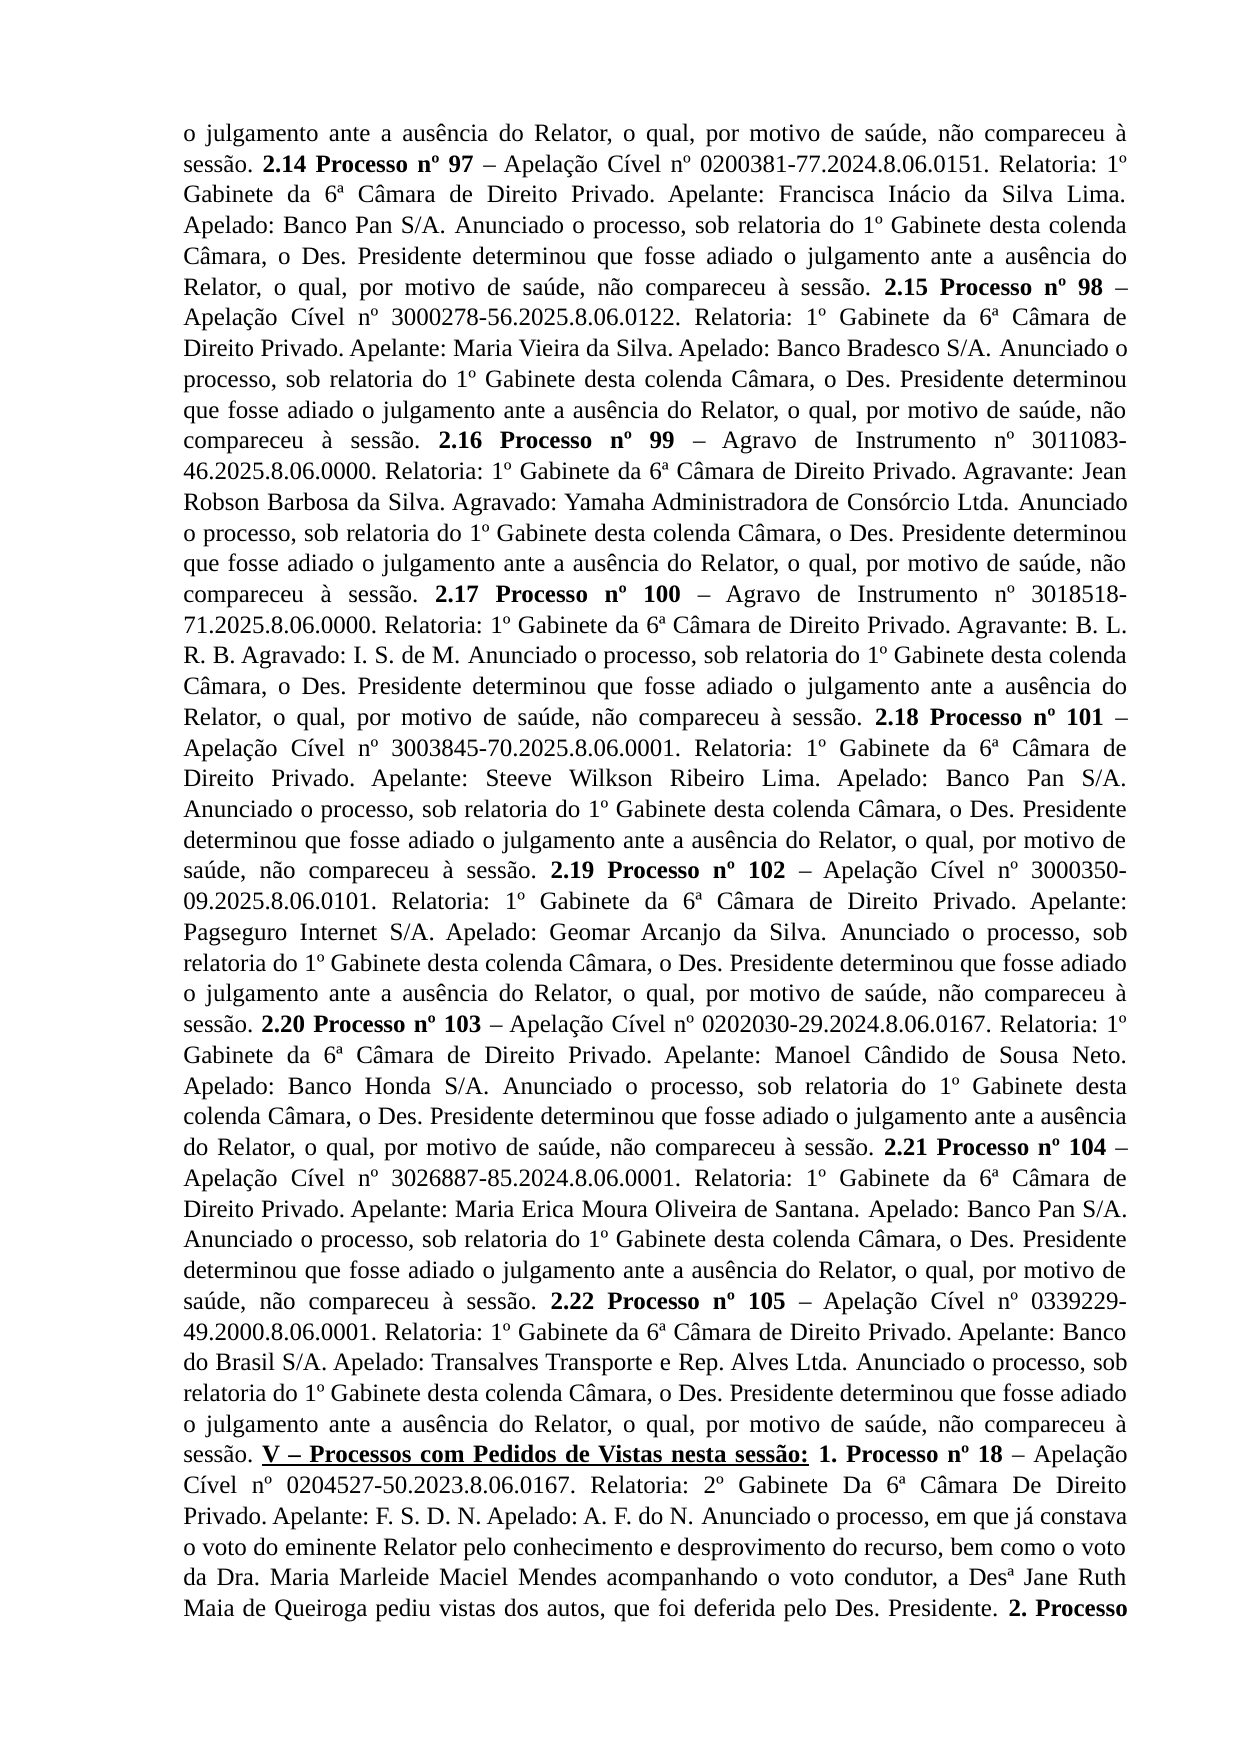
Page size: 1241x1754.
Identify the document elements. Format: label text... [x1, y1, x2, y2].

text o julgamento ante a ausência do Relator, o qual, por motivo de saúde, não compareceu à sessão. 2.14 Processo nº 97 – Apelação Cível nº 0200381-77.2024.8.06.0151. Relatoria: 1º Gabinete da 6ª Câmara de Direito Privado. Apelante: Francisca Inácio da Silva Lima. Apelado: Banco Pan S/A. Anunciado o processo, sob relatoria do 1º Gabinete desta colenda Câmara, o Des. Presidente determinou que fosse adiado o julgamento ante a ausência do Relator, o qual, por motivo de saúde, não compareceu à sessão. 2.15 Processo nº 98 – Apelação Cível nº 3000278-56.2025.8.06.0122. Relatoria: 1º Gabinete da 6ª Câmara de Direito Privado. Apelante: Maria Vieira da Silva. Apelado: Banco Bradesco S/A. Anunciado o processo, sob relatoria do 1º Gabinete desta colenda Câmara, o Des. Presidente determinou que fosse adiado o julgamento ante a ausência do Relator, o qual, por motivo de saúde, não compareceu à sessão. 2.16 Processo nº 99 – Agravo de Instrumento nº 3011083-46.2025.8.06.0000. Relatoria: 1º Gabinete da 6ª Câmara de Direito Privado. Agravante: Jean Robson Barbosa da Silva. Agravado: Yamaha Administradora de Consórcio Ltda. Anunciado o processo, sob relatoria do 1º Gabinete desta colenda Câmara, o Des. Presidente determinou que fosse adiado o julgamento ante a ausência do Relator, o qual, por motivo de saúde, não compareceu à sessão. 2.17 Processo nº 100 – Agravo de Instrumento nº 3018518-71.2025.8.06.0000. Relatoria: 1º Gabinete da 6ª Câmara de Direito Privado. Agravante: B. L. R. B. Agravado: I. S. de M. Anunciado o processo, sob relatoria do 1º Gabinete desta colenda Câmara, o Des. Presidente determinou que fosse adiado o julgamento ante a ausência do Relator, o qual, por motivo de saúde, não compareceu à sessão. 2.18 Processo nº 101 – Apelação Cível nº 3003845-70.2025.8.06.0001. Relatoria: 1º Gabinete da 6ª Câmara de Direito Privado. Apelante: Steeve Wilkson Ribeiro Lima. Apelado: Banco Pan S/A. Anunciado o processo, sob relatoria do 1º Gabinete desta colenda Câmara, o Des. Presidente determinou que fosse adiado o julgamento ante a ausência do Relator, o qual, por motivo de saúde, não compareceu à sessão. 2.19 Processo nº 102 – Apelação Cível nº 3000350-09.2025.8.06.0101. Relatoria: 1º Gabinete da 6ª Câmara de Direito Privado. Apelante: Pagseguro Internet S/A. Apelado: Geomar Arcanjo da Silva. Anunciado o processo, sob relatoria do 1º Gabinete desta colenda Câmara, o Des. Presidente determinou que fosse adiado o julgamento ante a ausência do Relator, o qual, por motivo de saúde, não compareceu à sessão. 2.20 Processo nº 103 – Apelação Cível nº 0202030-29.2024.8.06.0167. Relatoria: 1º Gabinete da 6ª Câmara de Direito Privado. Apelante: Manoel Cândido de Sousa Neto. Apelado: Banco Honda S/A. Anunciado o processo, sob relatoria do 1º Gabinete desta colenda Câmara, o Des. Presidente determinou que fosse adiado o julgamento ante a ausência do Relator, o qual, por motivo de saúde, não compareceu à sessão. 2.21 Processo nº 104 – Apelação Cível nº 3026887-85.2024.8.06.0001. Relatoria: 1º Gabinete da 6ª Câmara de Direito Privado. Apelante: Maria Erica Moura Oliveira de Santana. Apelado: Banco Pan S/A. Anunciado o processo, sob relatoria do 1º Gabinete desta colenda Câmara, o Des. Presidente determinou que fosse adiado o julgamento ante a ausência do Relator, o qual, por motivo de saúde, não compareceu à sessão. 2.22 Processo nº 105 – Apelação Cível nº 0339229-49.2000.8.06.0001. Relatoria: 1º Gabinete da 6ª Câmara de Direito Privado. Apelante: Banco do Brasil S/A. Apelado: Transalves Transporte e Rep. Alves Ltda. Anunciado o processo, sob relatoria do 1º Gabinete desta colenda Câmara, o Des. Presidente determinou que fosse adiado o julgamento ante a ausência do Relator, o qual, por motivo de saúde, não compareceu à sessão. V – Processos com Pedidos de Vistas nesta sessão: 1. Processo nº 18 – Apelação Cível nº 0204527-50.2023.8.06.0167. Relatoria: 2º Gabinete Da 6ª Câmara De Direito Privado. Apelante: F. S. D. N. Apelado: A. F. do N. Anunciado o processo, em que já constava o voto do eminente Relator pelo conhecimento e desprovimento do recurso, bem como o voto da Dra. Maria Marleide Maciel Mendes acompanhando o voto condutor, a Desª Jane Ruth Maia de Queiroga pediu vistas dos autos, que foi deferida pelo Des. Presidente. 2. Processo [183, 118, 1128, 1622]
